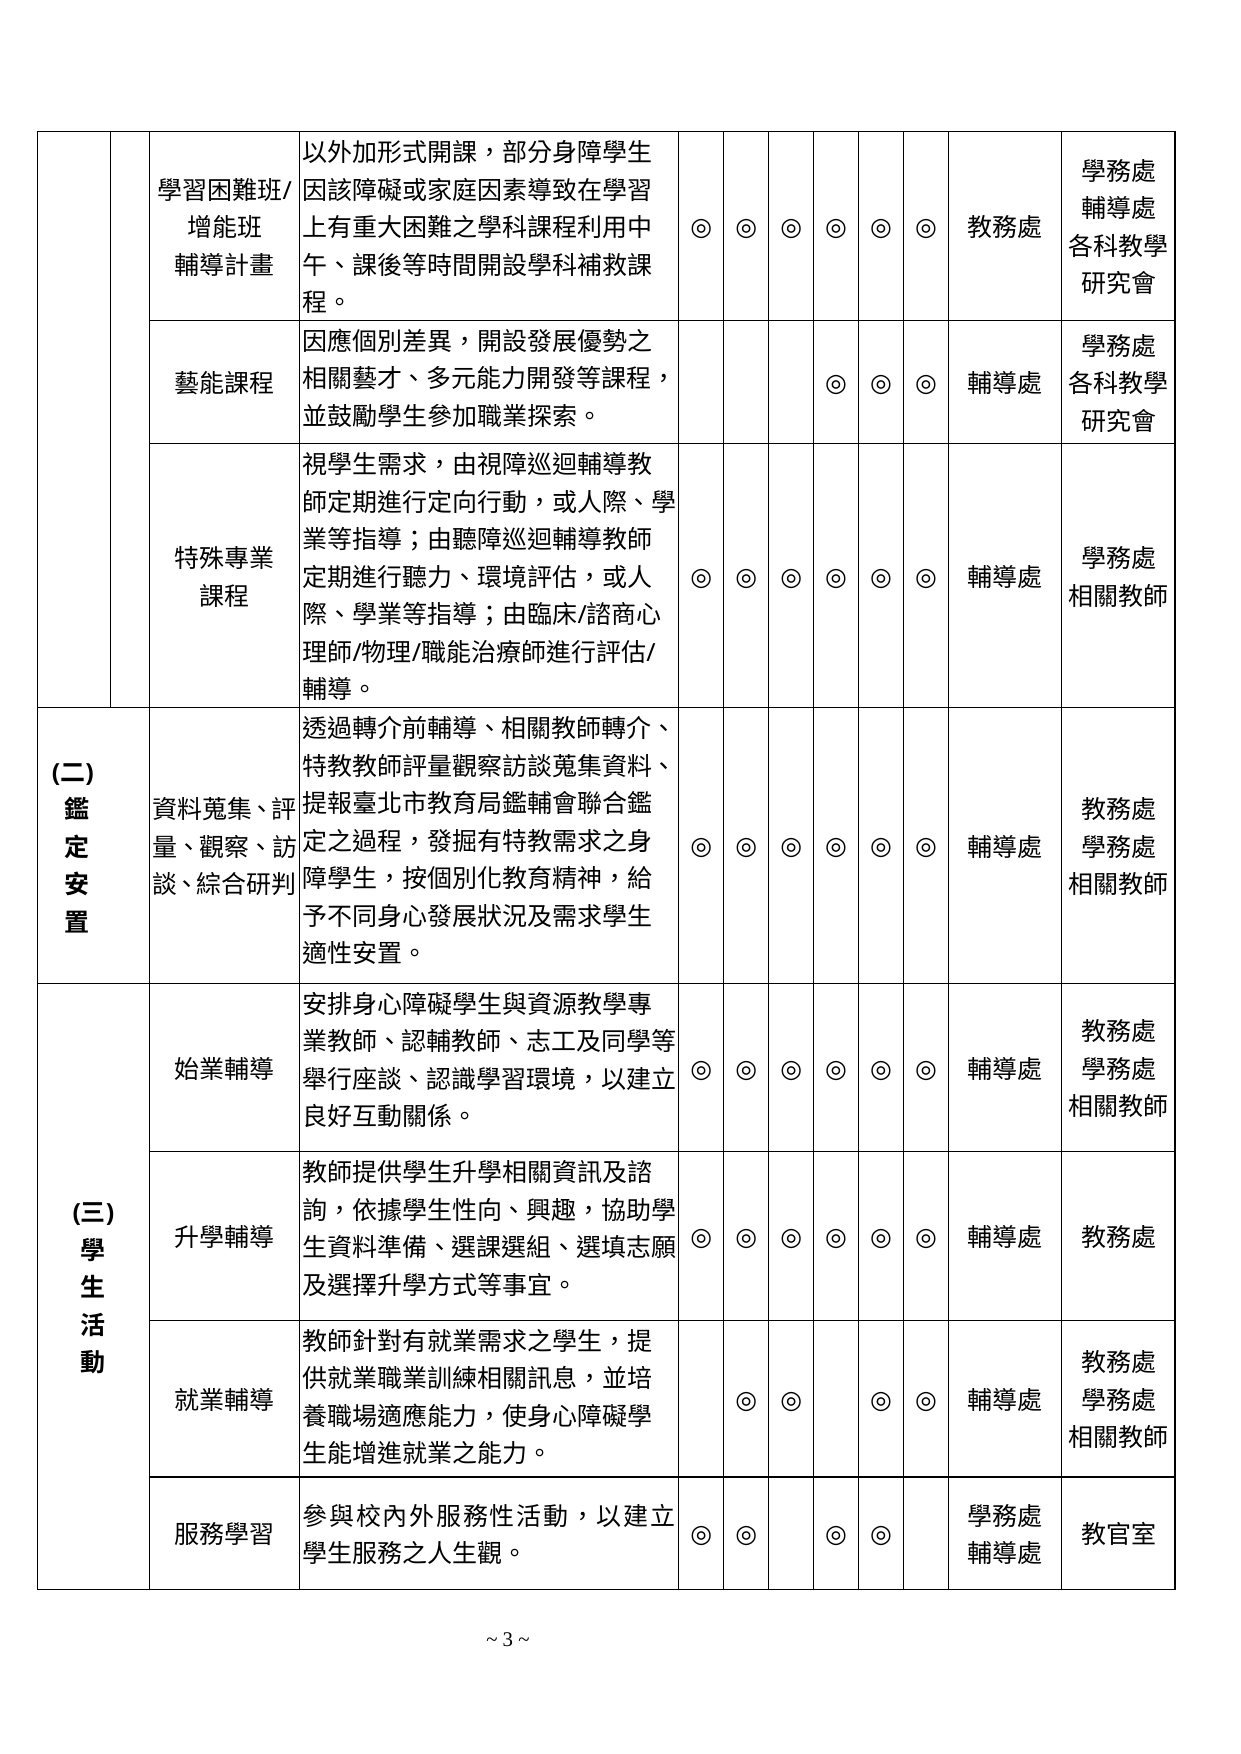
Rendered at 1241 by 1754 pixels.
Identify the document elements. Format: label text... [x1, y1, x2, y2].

table_cell ◎ [679, 132, 723, 319]
table_cell ◎ [769, 984, 813, 1151]
table_cell ◎ [679, 708, 723, 982]
table_cell 輔導處 [949, 984, 1061, 1151]
table_cell ◎ [814, 1152, 858, 1319]
table_cell 學務處 相關教師 [1062, 444, 1174, 707]
table_cell 教師針對有就業需求之學生，提供就業職業訓練相關訊息，並培養職場適應能力，使身心障礙學生能增進就業之能力。 [300, 1321, 678, 1476]
table_cell ◎ [904, 444, 948, 707]
table_cell 教官室 [1062, 1478, 1174, 1588]
table_cell ◎ [814, 1478, 858, 1588]
table_cell ◎ [679, 444, 723, 707]
table_cell 就業輔導 [150, 1321, 299, 1476]
table_cell 藝能課程 [150, 321, 299, 443]
table_cell 教務處 學務處 相關教師 [1062, 708, 1174, 982]
table_cell ◎ [769, 708, 813, 982]
table_cell ◎ [859, 321, 903, 443]
table_cell 教務處 [949, 132, 1061, 319]
table_cell 資料蒐集、評量、觀察、訪談、綜合研判 [150, 708, 299, 982]
table_cell 學務處 輔導處 各科教學研究會 [1062, 132, 1174, 319]
table_cell [769, 321, 813, 443]
table_cell ◎ [904, 1321, 948, 1476]
table_cell ◎ [859, 444, 903, 707]
table_cell 服務學習 [150, 1478, 299, 1588]
table_cell ◎ [859, 1478, 903, 1588]
table_cell 輔導處 [949, 1152, 1061, 1319]
table_cell ◎ [859, 1152, 903, 1319]
table_cell ◎ [904, 708, 948, 982]
table_cell ◎ [724, 1478, 768, 1588]
table_cell ◎ [679, 984, 723, 1151]
table_cell 因應個別差異，開設發展優勢之相關藝才、多元能力開發等課程，並鼓勵學生參加職業探索。 [300, 321, 678, 443]
table_cell 教師提供學生升學相關資訊及諮詢，依據學生性向、興趣，協助學生資料準備、選課選組、選填志願及選擇升學方式等事宜。 [300, 1152, 678, 1319]
table_cell 學務處 各科教學研究會 [1062, 321, 1174, 443]
table_cell 參與校內外服務性活動，以建立學生服務之人生觀。 [300, 1478, 678, 1588]
table_cell 輔導處 [949, 321, 1061, 443]
table_cell ◎ [769, 1152, 813, 1319]
table_cell 輔導處 [949, 1321, 1061, 1476]
table_cell ◎ [724, 444, 768, 707]
table_cell [679, 321, 723, 443]
table_cell ◎ [724, 708, 768, 982]
table_cell ◎ [769, 1321, 813, 1476]
table_cell ◎ [769, 444, 813, 707]
table_cell 始業輔導 [150, 984, 299, 1151]
table_cell ◎ [679, 1478, 723, 1588]
table_cell [724, 321, 768, 443]
table_cell ◎ [814, 984, 858, 1151]
table_cell ◎ [859, 984, 903, 1151]
table_cell 透過轉介前輔導、相關教師轉介、特教教師評量觀察訪談蒐集資料、提報臺北市教育局鑑輔會聯合鑑定之過程，發掘有特教需求之身障學生，按個別化教育精神，給予不同身心發展狀況及需求學生適性安置。 [300, 708, 678, 982]
table_cell ◎ [724, 1152, 768, 1319]
table_cell 學務處 輔導處 [949, 1478, 1061, 1588]
table_cell [904, 1478, 948, 1588]
table_cell [38, 132, 110, 707]
table_cell ◎ [904, 984, 948, 1151]
table_cell ◎ [814, 321, 858, 443]
table_cell ◎ [904, 321, 948, 443]
table_cell 學習困難班/增能班 輔導計畫 [150, 132, 299, 319]
table_cell ◎ [859, 708, 903, 982]
table_cell 輔導處 [949, 708, 1061, 982]
table_cell 教務處 學務處 相關教師 [1062, 984, 1174, 1151]
table_cell ◎ [679, 1152, 723, 1319]
table_cell ◎ [769, 132, 813, 319]
table_cell ◎ [814, 444, 858, 707]
table_cell ◎ [724, 984, 768, 1151]
table_cell ◎ [904, 132, 948, 319]
table_cell 以外加形式開課，部分身障學生因該障礙或家庭因素導致在學習上有重大困難之學科課程利用中午、課後等時間開設學科補救課程。 [300, 132, 678, 319]
table_cell [679, 1321, 723, 1476]
table_cell [769, 1478, 813, 1588]
table_cell ◎ [859, 1321, 903, 1476]
table_cell 教務處 學務處 相關教師 [1062, 1321, 1174, 1476]
table_cell [814, 1321, 858, 1476]
table_cell (三) 學 生 活 動 [38, 984, 149, 1588]
table_cell ◎ [859, 132, 903, 319]
table_cell (二) 鑑 定 安 置 [38, 708, 149, 982]
table_cell [111, 132, 149, 707]
table_cell ◎ [814, 708, 858, 982]
table_cell 輔導處 [949, 444, 1061, 707]
table_cell 特殊專業 課程 [150, 444, 299, 707]
table_cell 視學生需求，由視障巡迴輔導教師定期進行定向行動，或人際、學業等指導；由聽障巡迴輔導教師定期進行聽力、環境評估，或人際、學業等指導；由臨床/諮商心理師/物理/職能治療師進行評估/輔導。 [300, 444, 678, 707]
table_cell 升學輔導 [150, 1152, 299, 1319]
table_cell ◎ [724, 1321, 768, 1476]
table_cell 教務處 [1062, 1152, 1174, 1319]
table_cell ◎ [814, 132, 858, 319]
table_cell ◎ [724, 132, 768, 319]
table_cell ◎ [904, 1152, 948, 1319]
table_cell 安排身心障礙學生與資源教學專業教師、認輔教師、志工及同學等舉行座談、認識學習環境，以建立良好互動關係。 [300, 984, 678, 1151]
